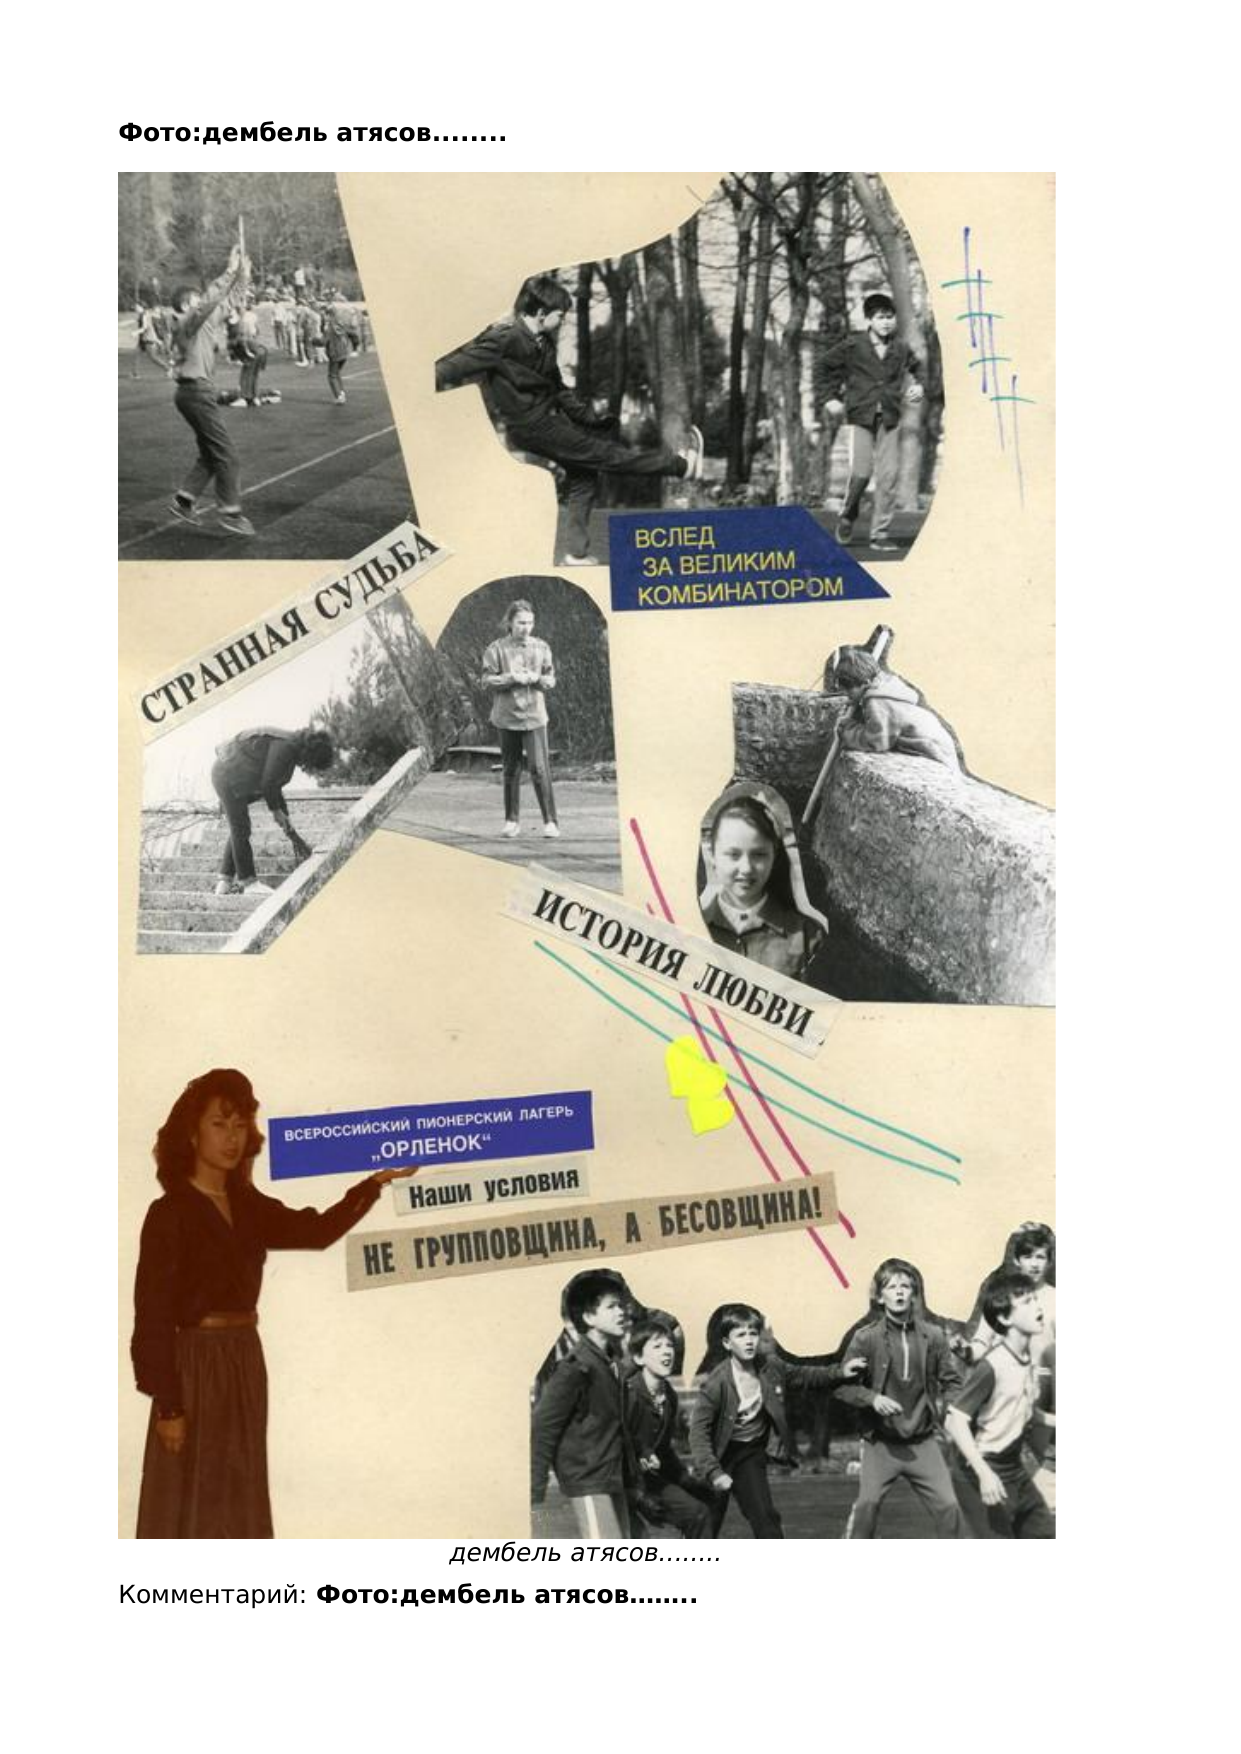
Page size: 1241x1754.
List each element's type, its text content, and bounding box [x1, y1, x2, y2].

picture [118, 172, 1056, 1539]
text Комментарий: Фото:дембель атясов…….. [118, 1580, 1122, 1609]
text дембель атясов........ [118, 1539, 1056, 1568]
subtitle Фото:дембель атясов........ [118, 118, 1122, 147]
